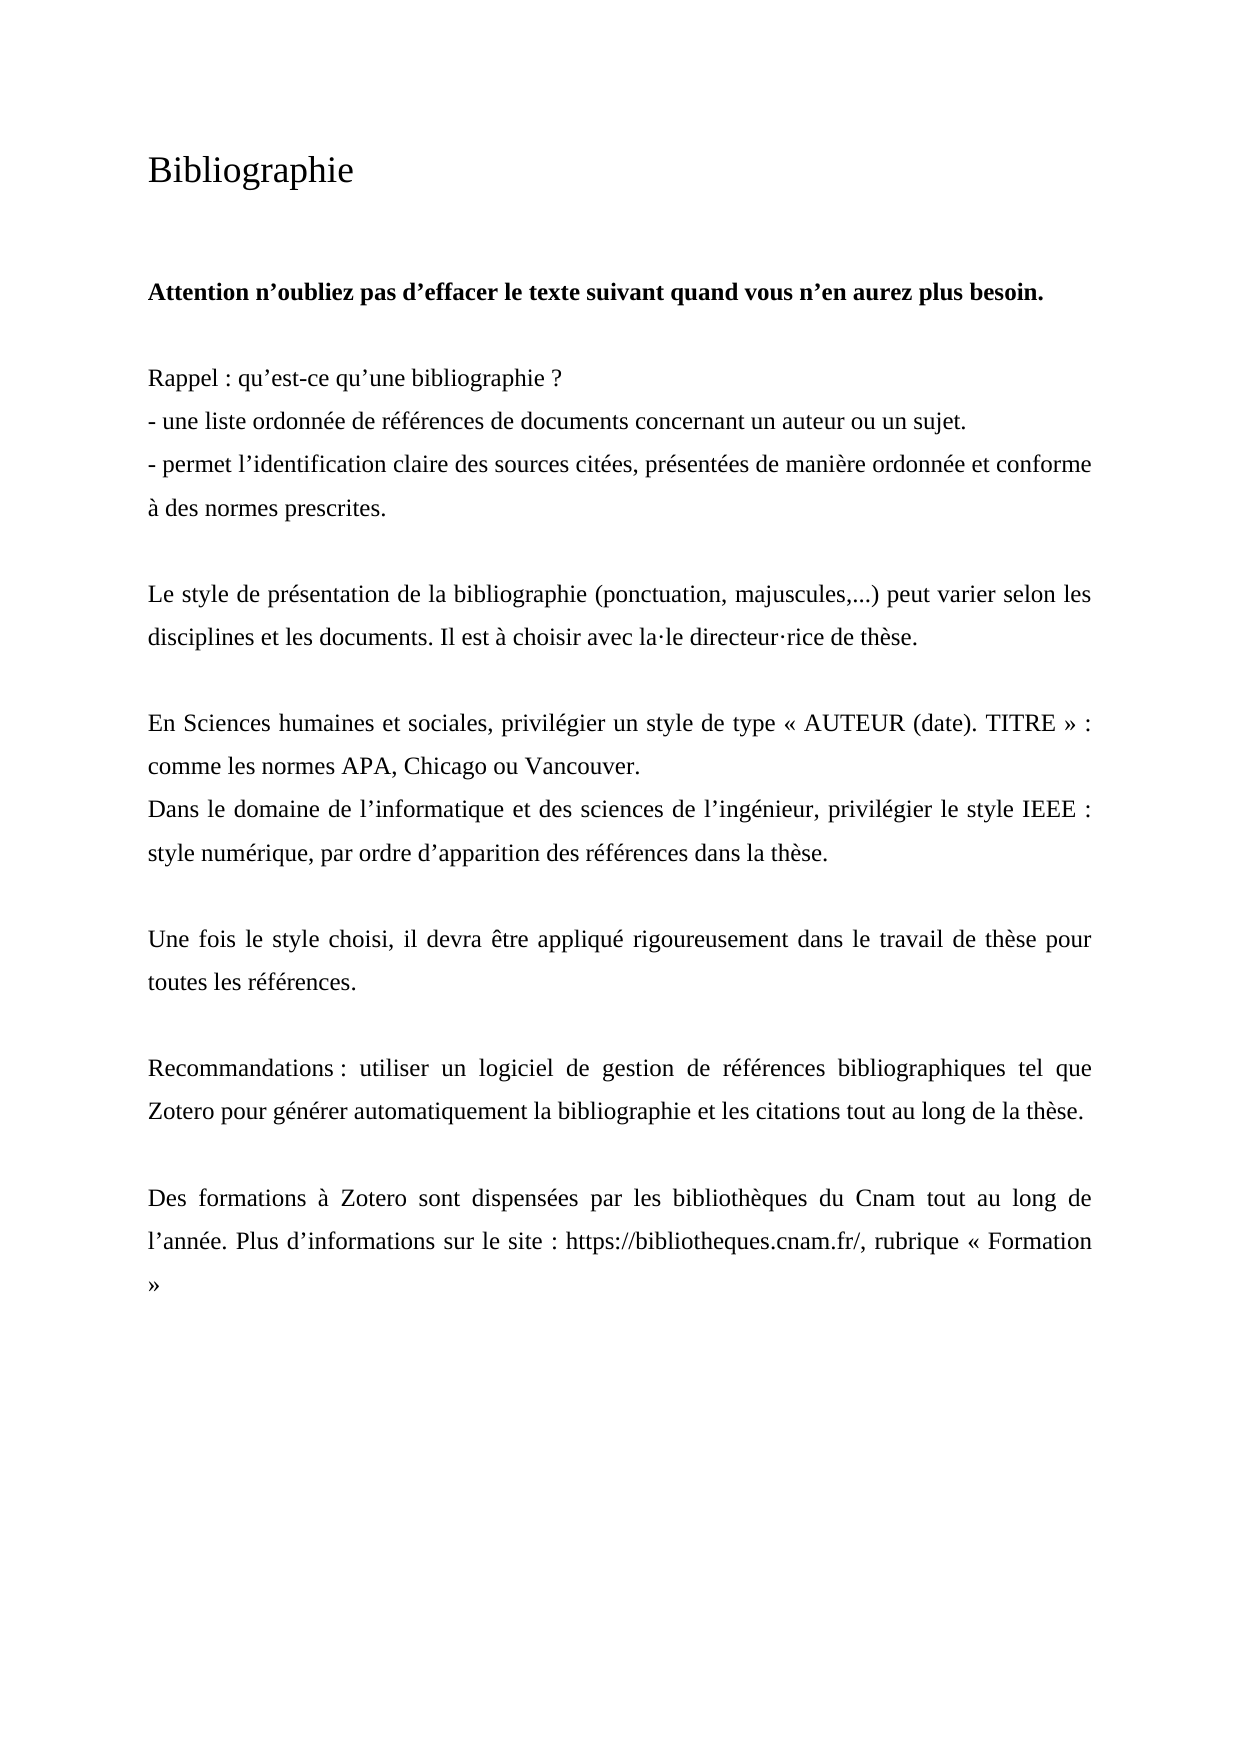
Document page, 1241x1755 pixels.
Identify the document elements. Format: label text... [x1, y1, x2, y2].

text Attention n’oubliez pas d’effacer le texte suivant quand vous n’en aurez plus besoin. [148, 277, 1093, 306]
text Des formations à Zotero sont dispensées par les bibliothèques du Cnam tout au long de l’année. Plus d’informations sur le site : https://bibliotheques.cnam.fr/, rubrique « Formation » [148, 1183, 1093, 1298]
text Rappel : qu’est-ce qu’une bibliographie ? [148, 363, 1093, 392]
text - permet l’identification claire des sources citées, présentées de manière ordonnée et conforme à des normes prescrites. [148, 449, 1093, 521]
text - une liste ordonnée de références de documents concernant un auteur ou un sujet. [148, 406, 1093, 435]
text Recommandations : utiliser un logiciel de gestion de références bibliographiques tel que Zotero pour générer automatiquement la bibliographie et les citations tout au long de la thèse. [148, 1053, 1093, 1125]
text Le style de présentation de la bibliographie (ponctuation, majuscules,...) peut varier selon les disciplines et les documents. Il est à choisir avec la·le directeur·rice de thèse. [148, 579, 1093, 651]
text Une fois le style choisi, il devra être appliqué rigoureusement dans le travail de thèse pour toutes les références. [148, 924, 1093, 996]
text Bibliographie [148, 148, 1093, 191]
text En Sciences humaines et sociales, privilégier un style de type « AUTEUR (date). TITRE » : comme les normes APA, Chicago ou Vancouver. [148, 708, 1093, 780]
text Dans le domaine de l’informatique et des sciences de l’ingénieur, privilégier le style IEEE : style numérique, par ordre d’apparition des références dans la thèse. [148, 794, 1093, 866]
